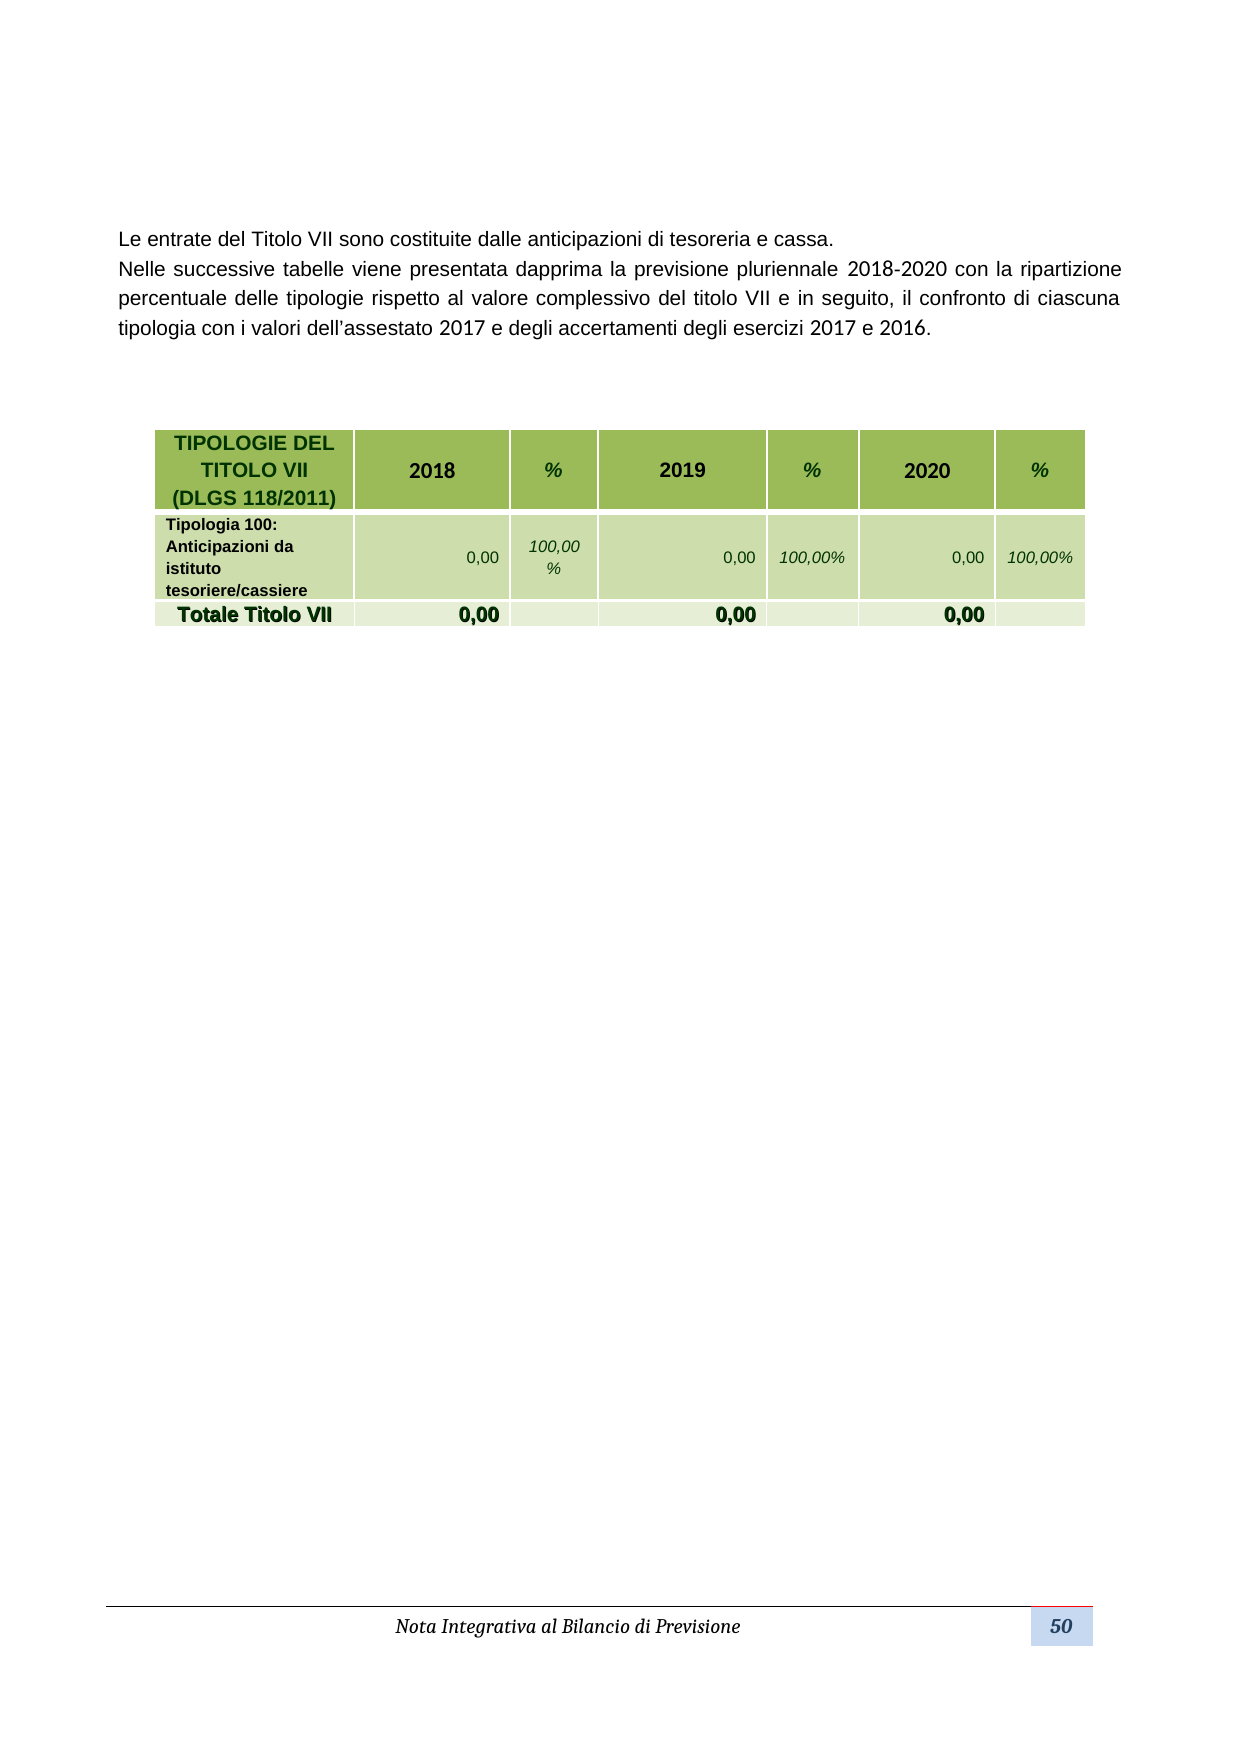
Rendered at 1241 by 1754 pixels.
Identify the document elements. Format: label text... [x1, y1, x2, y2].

text Nelle successive tabelle viene presentata dapprima la previsione pluriennale 2018-2020 con la ripartizione percentuale delle tipologie rispetto al valore complessivo del titolo VII e in seguito, il confronto di ciascuna tipologia con i valori dell’assestato 2017 e degli accertamenti degli esercizi 2017 e 2016. [118, 254, 1122, 342]
table_header 2019 [599, 430, 766, 509]
table_cell 0,00 [355, 602, 509, 626]
table_cell [511, 602, 598, 626]
table_cell 100,00% [768, 515, 858, 599]
table_header 2018 [355, 430, 509, 509]
table_cell Tipologia 100: Anticipazioni da istituto tesoriere/cassiere [155, 515, 353, 599]
table_header % [996, 430, 1085, 509]
table_cell [996, 602, 1085, 626]
table_cell 0,00 [599, 515, 766, 599]
table_cell 100,00% [996, 515, 1085, 599]
table_cell Totale Titolo VII [155, 602, 354, 626]
table_cell 0,00 [599, 602, 766, 626]
table_header % [768, 430, 858, 509]
table_cell 0,00 [860, 515, 994, 599]
table_cell [767, 602, 858, 626]
table_cell 0,00 [355, 515, 509, 599]
table_header TIPOLOGIE DEL TITOLO VII (DLGS 118/2011) [155, 430, 353, 509]
table_cell 0,00 [859, 602, 995, 626]
table_header % [511, 430, 597, 509]
text Le entrate del Titolo VII sono costituite dalle anticipazioni di tesoreria e cassa. [118, 227, 1122, 251]
table_cell 100,00% [511, 515, 597, 599]
table_header 2020 [860, 430, 994, 509]
